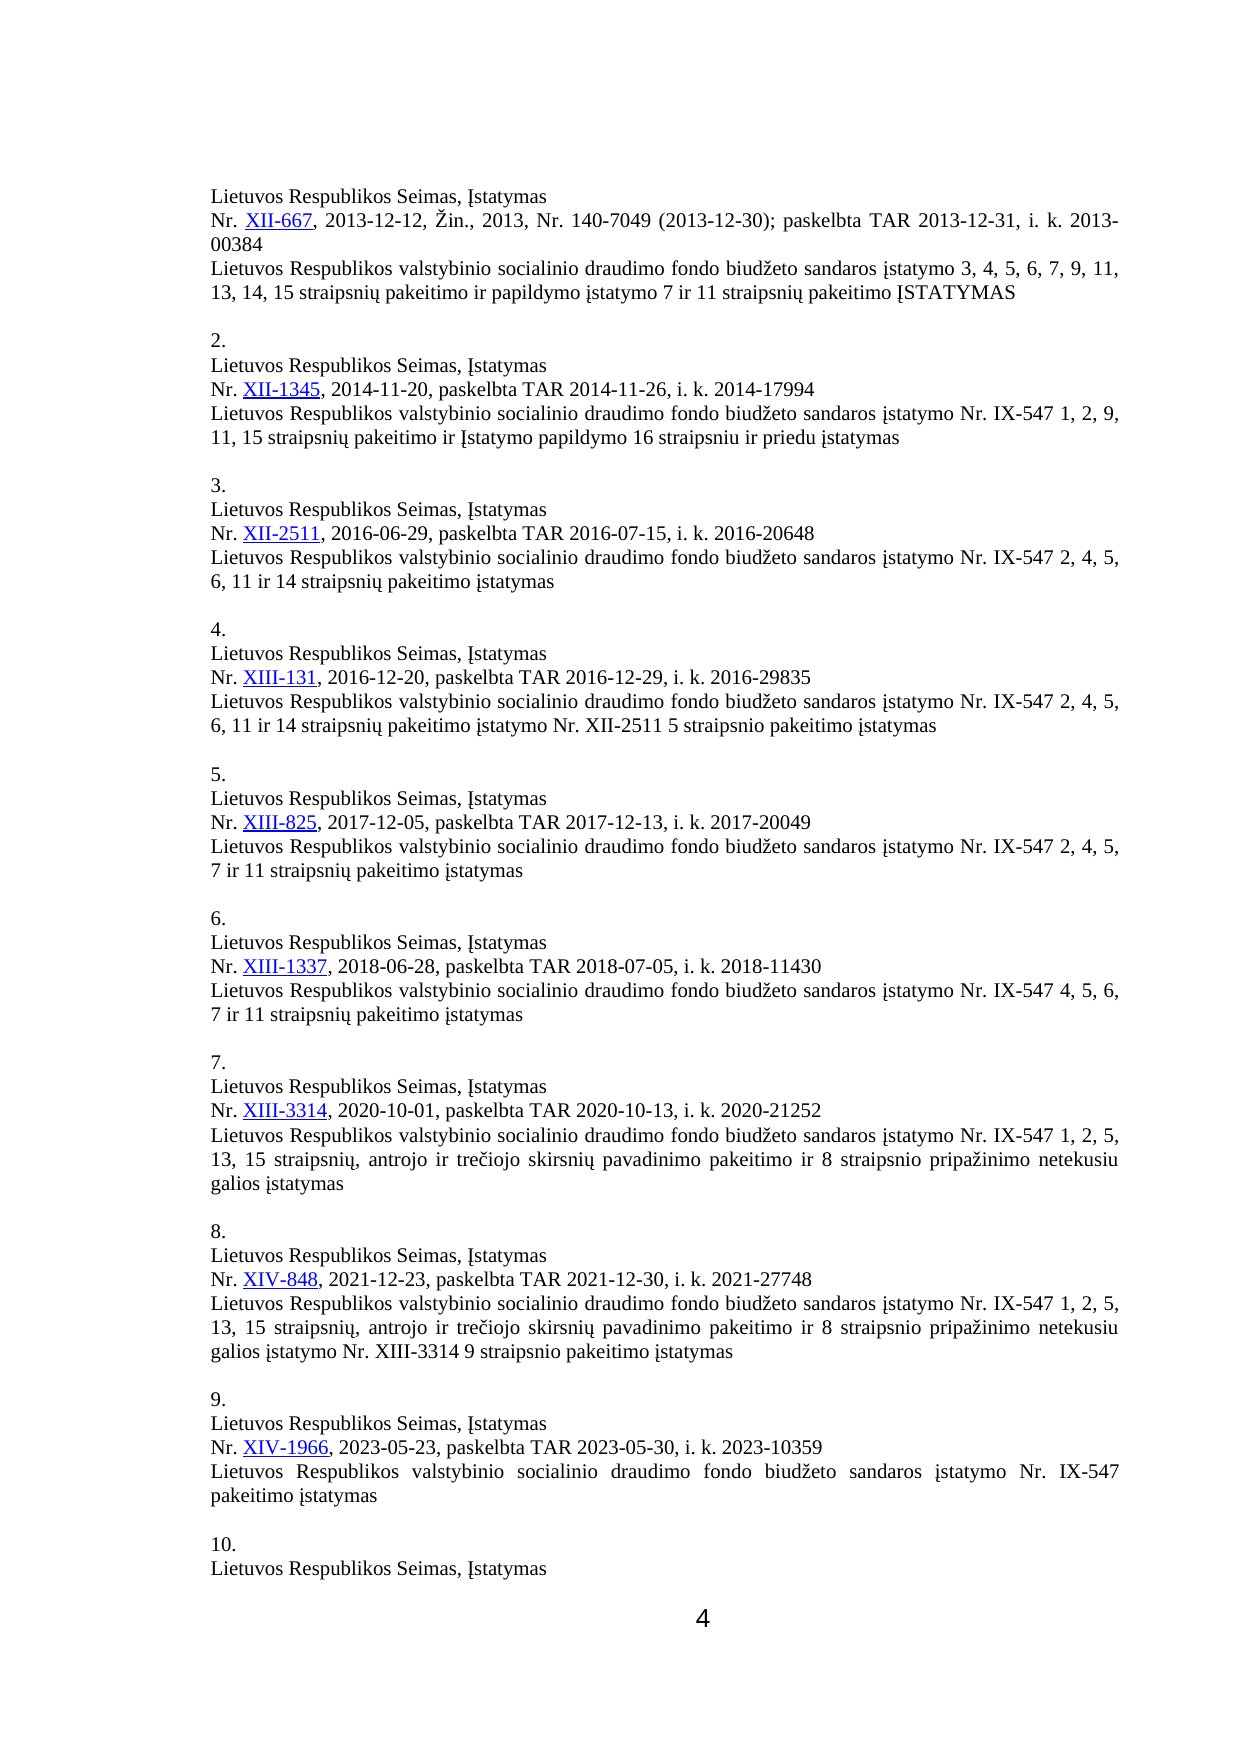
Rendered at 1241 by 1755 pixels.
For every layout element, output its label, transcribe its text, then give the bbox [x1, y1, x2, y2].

text 7. [210, 1050, 1120, 1074]
text Lietuvos Respublikos valstybinio socialinio draudimo fondo biudžeto sandaros įstatymo Nr. IX-547 1, 2, 9, 11, 15 straipsnių pakeitimo ir Įstatymo papildymo 16 straipsniu ir priedu įstatymas [210, 401, 1120, 449]
text Lietuvos Respublikos Seimas, Įstatymas [210, 1411, 1120, 1435]
text Lietuvos Respublikos valstybinio socialinio draudimo fondo biudžeto sandaros įstatymo Nr. IX-547 1, 2, 5, 13, 15 straipsnių, antrojo ir trečiojo skirsnių pavadinimo pakeitimo ir 8 straipsnio pripažinimo netekusiu galios įstatymas [210, 1122, 1120, 1195]
text Lietuvos Respublikos Seimas, Įstatymas [210, 497, 1120, 521]
text 10. [210, 1532, 1120, 1556]
text Nr. XIV-1966, 2023-05-23, paskelbta TAR 2023-05-30, i. k. 2023-10359 [210, 1435, 1120, 1459]
text 9. [210, 1387, 1120, 1411]
text Lietuvos Respublikos Seimas, Įstatymas [210, 184, 1120, 208]
text Lietuvos Respublikos valstybinio socialinio draudimo fondo biudžeto sandaros įstatymo Nr. IX-547 pakeitimo įstatymas [210, 1459, 1120, 1507]
text Nr. XIII-131, 2016-12-20, paskelbta TAR 2016-12-29, i. k. 2016-29835 [210, 665, 1120, 689]
text 3. [210, 473, 1120, 497]
text Lietuvos Respublikos Seimas, Įstatymas [210, 352, 1120, 377]
text Lietuvos Respublikos Seimas, Įstatymas [210, 1556, 1120, 1580]
text 8. [210, 1219, 1120, 1243]
text Lietuvos Respublikos valstybinio socialinio draudimo fondo biudžeto sandaros įstatymo 3, 4, 5, 6, 7, 9, 11, 13, 14, 15 straipsnių pakeitimo ir papildymo įstatymo 7 ir 11 straipsnių pakeitimo ĮSTATYMAS [210, 256, 1120, 304]
text Nr. XIII-1337, 2018-06-28, paskelbta TAR 2018-07-05, i. k. 2018-11430 [210, 954, 1120, 978]
text Nr. XII-1345, 2014-11-20, paskelbta TAR 2014-11-26, i. k. 2014-17994 [210, 377, 1120, 401]
text 6. [210, 906, 1120, 930]
text Nr. XIII-825, 2017-12-05, paskelbta TAR 2017-12-13, i. k. 2017-20049 [210, 810, 1120, 834]
text Nr. XIV-848, 2021-12-23, paskelbta TAR 2021-12-30, i. k. 2021-27748 [210, 1267, 1120, 1291]
text Lietuvos Respublikos Seimas, Įstatymas [210, 1074, 1120, 1098]
text Lietuvos Respublikos Seimas, Įstatymas [210, 641, 1120, 665]
text Lietuvos Respublikos Seimas, Įstatymas [210, 1243, 1120, 1267]
text 4. [210, 617, 1120, 641]
text Lietuvos Respublikos Seimas, Įstatymas [210, 786, 1120, 810]
text Lietuvos Respublikos valstybinio socialinio draudimo fondo biudžeto sandaros įstatymo Nr. IX-547 1, 2, 5, 13, 15 straipsnių, antrojo ir trečiojo skirsnių pavadinimo pakeitimo ir 8 straipsnio pripažinimo netekusiu galios įstatymo Nr. XIII-3314 9 straipsnio pakeitimo įstatymas [210, 1291, 1120, 1363]
text Nr. XIII-3314, 2020-10-01, paskelbta TAR 2020-10-13, i. k. 2020-21252 [210, 1098, 1120, 1122]
text Nr. XII-667, 2013-12-12, Žin., 2013, Nr. 140-7049 (2013-12-30); paskelbta TAR 2013-12-31, i. k. 2013-00384 [210, 208, 1120, 256]
text Nr. XII-2511, 2016-06-29, paskelbta TAR 2016-07-15, i. k. 2016-20648 [210, 521, 1120, 545]
text Lietuvos Respublikos valstybinio socialinio draudimo fondo biudžeto sandaros įstatymo Nr. IX-547 4, 5, 6, 7 ir 11 straipsnių pakeitimo įstatymas [210, 978, 1120, 1026]
text Lietuvos Respublikos Seimas, Įstatymas [210, 930, 1120, 954]
text Lietuvos Respublikos valstybinio socialinio draudimo fondo biudžeto sandaros įstatymo Nr. IX-547 2, 4, 5, 7 ir 11 straipsnių pakeitimo įstatymas [210, 834, 1120, 882]
text 2. [210, 328, 1120, 352]
text 5. [210, 762, 1120, 786]
text Lietuvos Respublikos valstybinio socialinio draudimo fondo biudžeto sandaros įstatymo Nr. IX-547 2, 4, 5, 6, 11 ir 14 straipsnių pakeitimo įstatymas [210, 545, 1120, 593]
text Lietuvos Respublikos valstybinio socialinio draudimo fondo biudžeto sandaros įstatymo Nr. IX-547 2, 4, 5, 6, 11 ir 14 straipsnių pakeitimo įstatymo Nr. XII-2511 5 straipsnio pakeitimo įstatymas [210, 689, 1120, 737]
